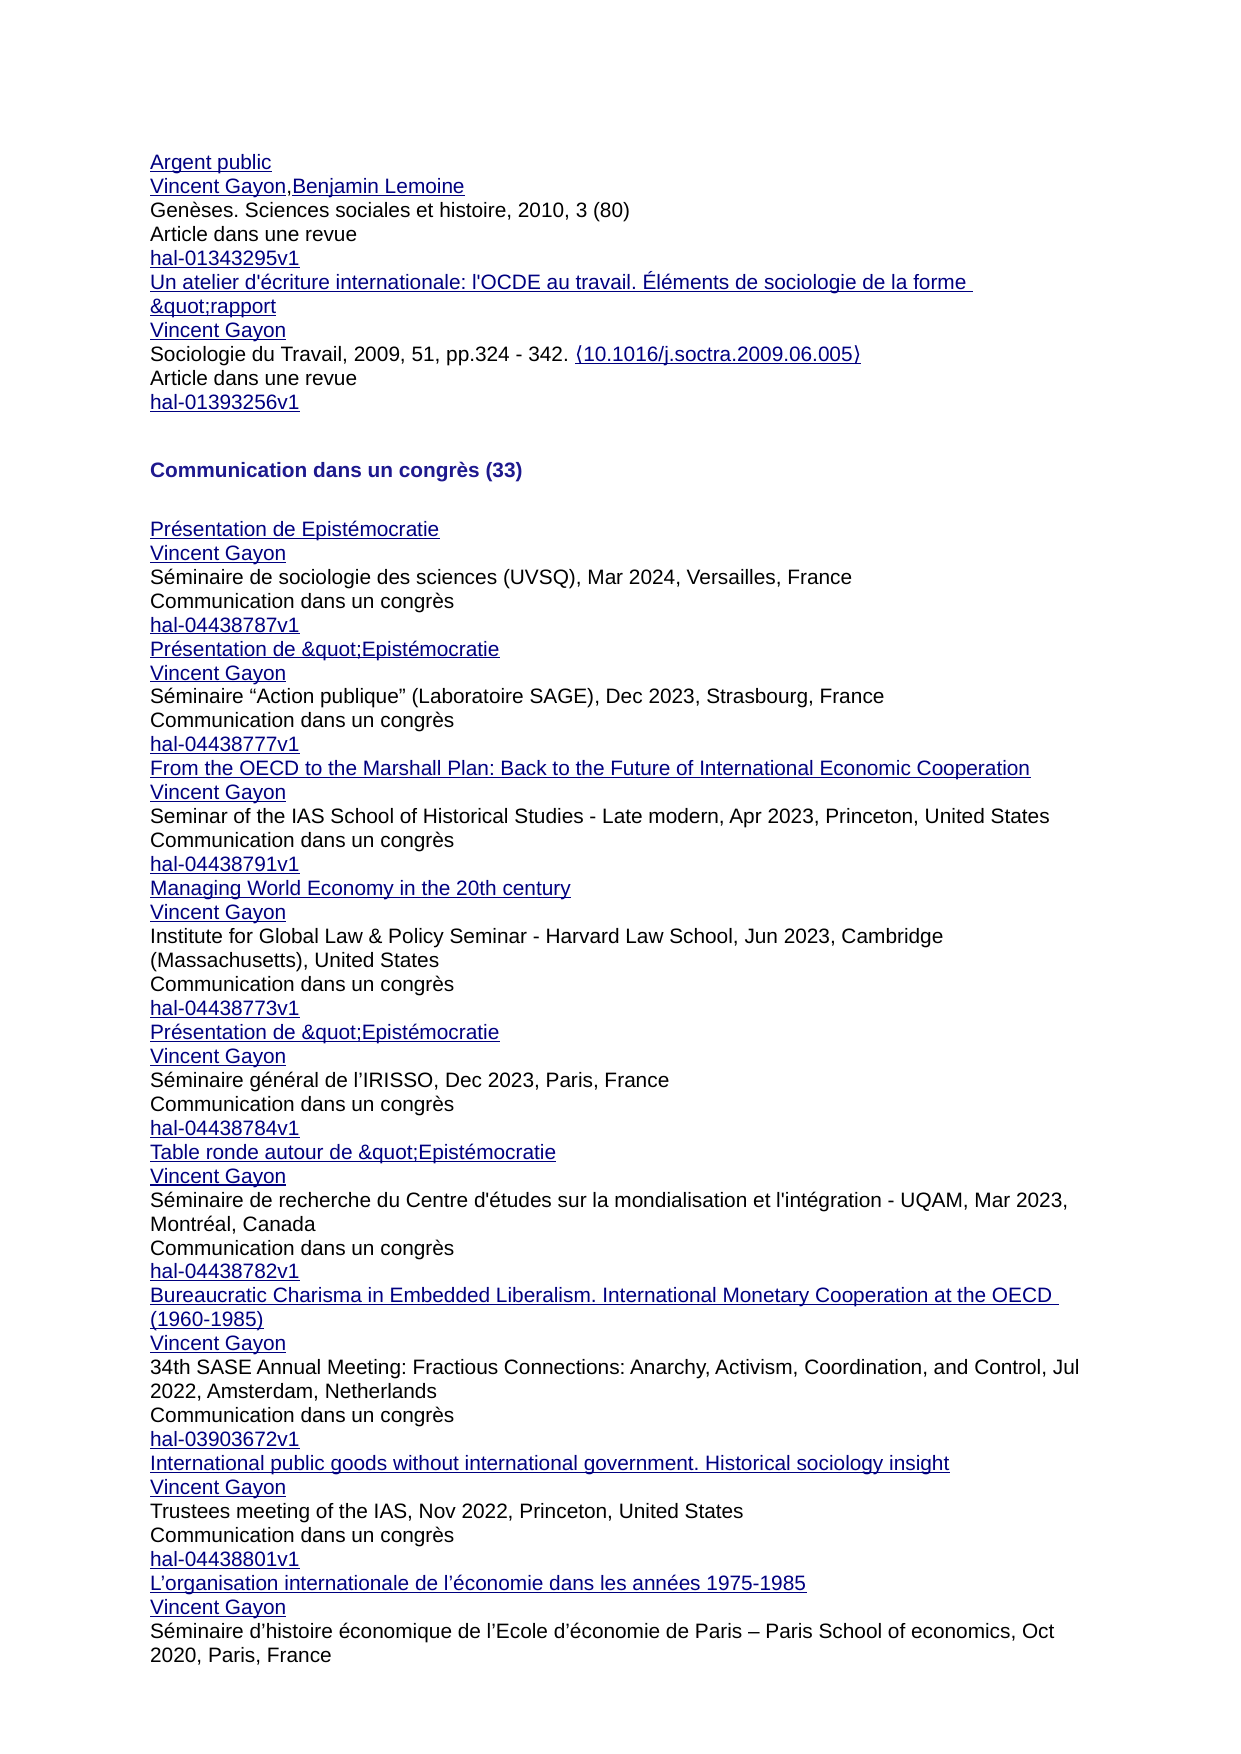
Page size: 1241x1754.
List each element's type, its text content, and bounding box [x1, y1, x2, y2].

table_cell L’organisation internationale de l’économie dans les années 1975-1985 Vincent Gayon Séminaire d’histoire économique de l’Ecole d’économie de Paris – Paris School of economics, Oct 2020, Paris, France [150, 1571, 1090, 1667]
table_cell From the OECD to the Marshall Plan: Back to the Future of International Economic Cooperation Vincent Gayon Seminar of the IAS School of Historical Studies - Late modern, Apr 2023, Princeton, United States Communication dans un congrès hal-04438791v1 [150, 756, 1090, 876]
table_cell Argent public Vincent Gayon,Benjamin Lemoine Genèses. Sciences sociales et histoire, 2010, 3 (80) Article dans une revue hal-01343295v1 [150, 150, 1090, 270]
table_cell International public goods without international government. Historical sociology insight Vincent Gayon Trustees meeting of the IAS, Nov 2022, Princeton, United States Communication dans un congrès hal-04438801v1 [150, 1451, 1090, 1571]
table_header Présentation de Epistémocratie Vincent Gayon Séminaire de sociologie des sciences (UVSQ), Mar 2024, Versailles, France Communication dans un congrès hal-04438787v1 [150, 517, 1090, 636]
subtitle Communication dans un congrès (33) [150, 458, 1090, 482]
table_cell Présentation de &quot;Epistémocratie Vincent Gayon Séminaire “Action publique” (Laboratoire SAGE), Dec 2023, Strasbourg, France Communication dans un congrès hal-04438777v1 [150, 636, 1090, 756]
table_cell Table ronde autour de &quot;Epistémocratie Vincent Gayon Séminaire de recherche du Centre d'études sur la mondialisation et l'intégration - UQAM, Mar 2023, Montréal, Canada Communication dans un congrès hal-04438782v1 [150, 1140, 1090, 1283]
table_cell Managing World Economy in the 20th century Vincent Gayon Institute for Global Law & Policy Seminar - Harvard Law School, Jun 2023, Cambridge (Massachusetts), United States Communication dans un congrès hal-04438773v1 [150, 876, 1090, 1020]
table_cell Présentation de &quot;Epistémocratie Vincent Gayon Séminaire général de l’IRISSO, Dec 2023, Paris, France Communication dans un congrès hal-04438784v1 [150, 1020, 1090, 1139]
table_cell Un atelier d'écriture internationale: l'OCDE au travail. Éléments de sociologie de la forme &quot;rapport Vincent Gayon Sociologie du Travail, 2009, 51, pp.324 - 342. ⟨10.1016/j.soctra.2009.06.005⟩ Article dans une revue hal-01393256v1 [150, 270, 1090, 413]
table_cell Bureaucratic Charisma in Embedded Liberalism. International Monetary Cooperation at the OECD (1960-1985) Vincent Gayon 34th SASE Annual Meeting: Fractious Connections: Anarchy, Activism, Coordination, and Control, Jul 2022, Amsterdam, Netherlands Communication dans un congrès hal-03903672v1 [150, 1283, 1090, 1451]
